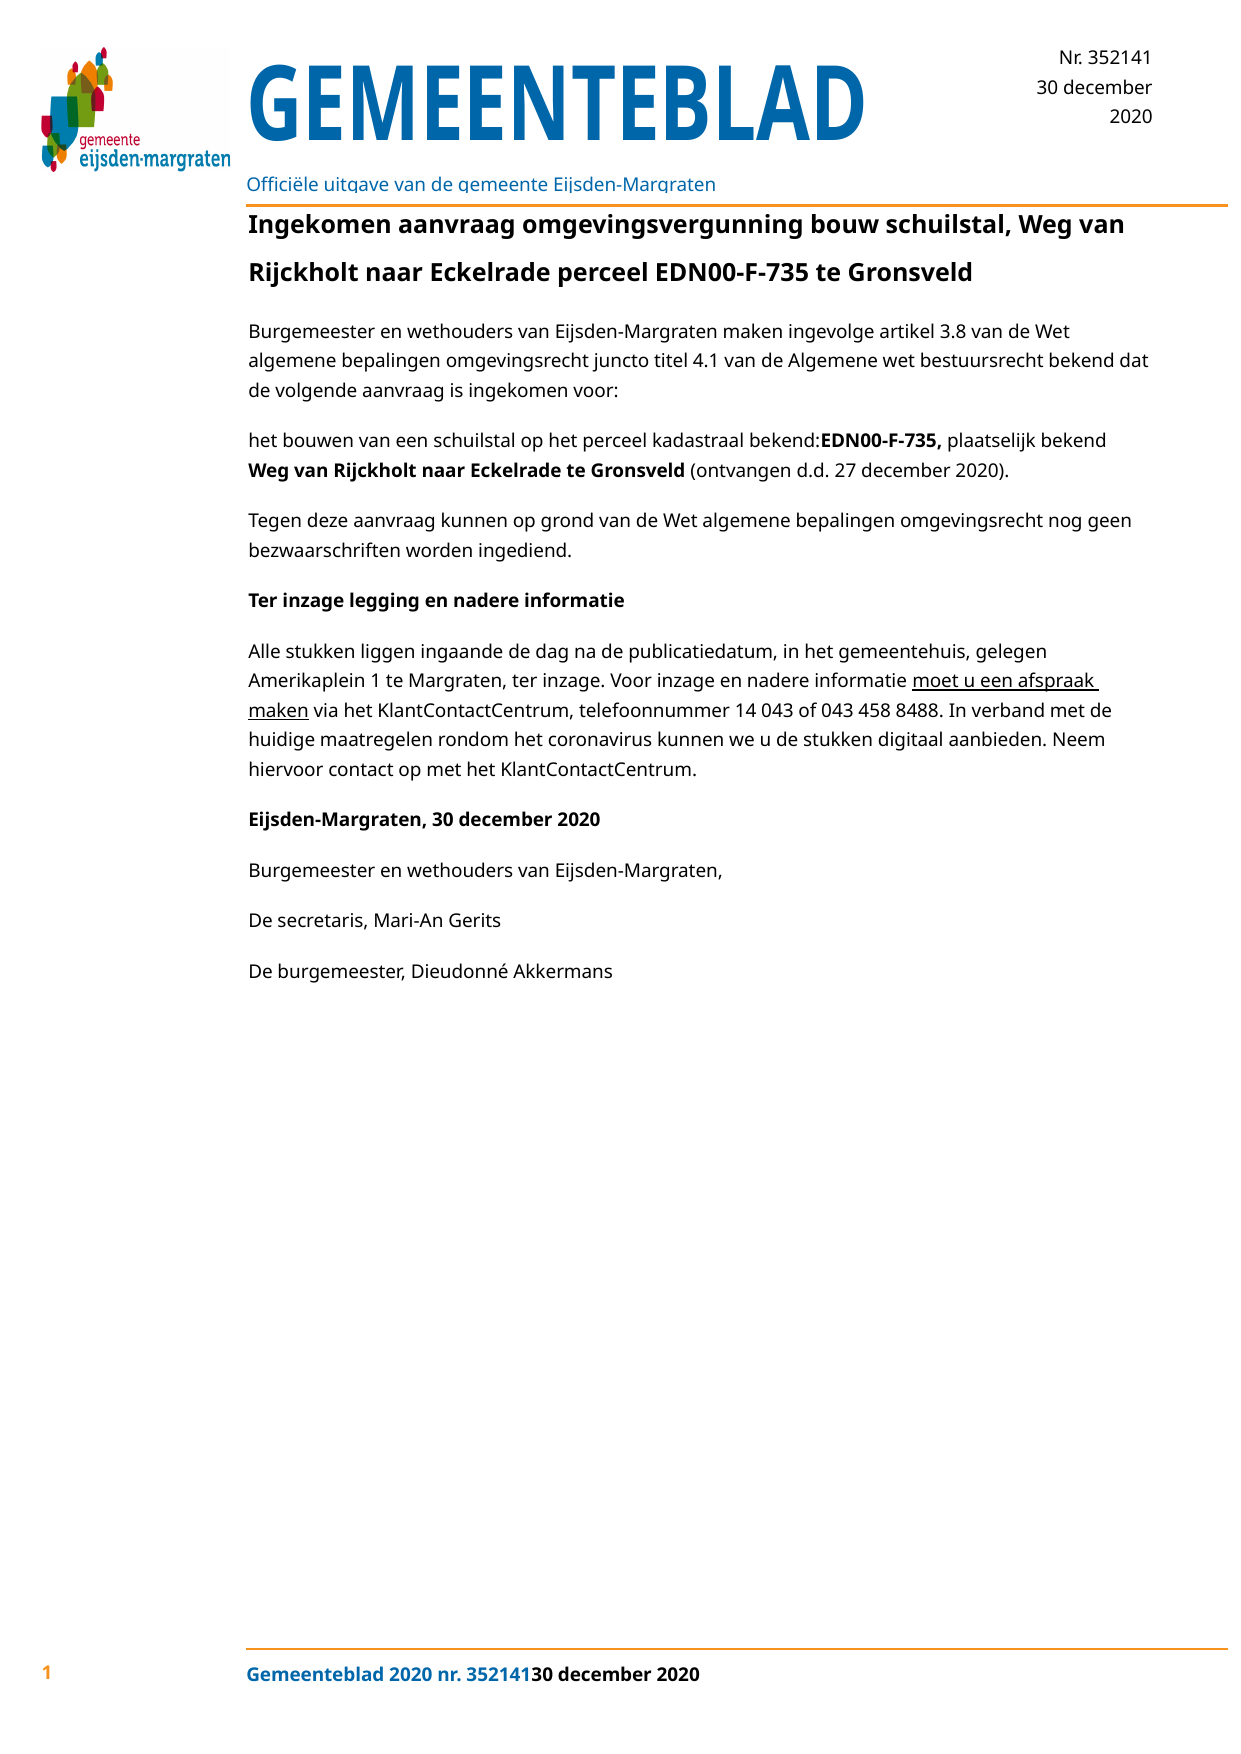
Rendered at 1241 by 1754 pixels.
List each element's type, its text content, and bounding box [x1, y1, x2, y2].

text Ingekomen aanvraag omgevingsvergunning bouw schuilstal, Weg van Rijckholt naar Eckelrade perceel EDN00-F-735 te Gronsveld [248, 207, 1152, 288]
text Tegen deze aanvraag kunnen op grond van de Wet algemene bepalingen omgevingsrecht nog geen bezwaarschriften worden ingediend. [248, 507, 1152, 563]
text De burgemeester, Dieudonné Akkermans [248, 958, 1152, 984]
text het bouwen van een schuilstal op het perceel kadastraal bekend:EDN00-F-735, plaatselijk bekend Weg van Rijckholt naar Eckelrade te Gronsveld (ontvangen d.d. 27 december 2020). [248, 427, 1152, 483]
text Ter inzage legging en nadere informatie [248, 587, 1152, 613]
text De secretaris, Mari-An Gerits [248, 907, 1152, 933]
text Eijsden-Margraten, 30 december 2020 [248, 807, 1152, 832]
text Burgemeester en wethouders van Eijsden-Margraten, [248, 857, 1152, 883]
text Burgemeester en wethouders van Eijsden-Margraten maken ingevolge artikel 3.8 van de Wet algemene bepalingen omgevingsrecht juncto titel 4.1 van de Algemene wet bestuursrecht bekend dat de volgende aanvraag is ingekomen voor: [248, 318, 1152, 403]
picture [41, 47, 231, 172]
text Alle stukken liggen ingaande de dag na de publicatiedatum, in het gemeentehuis, gelegen Amerikaplein 1 te Margraten, ter inzage. Voor inzage en nadere informatie moet u een afspraak maken via het KlantContactCentrum, telefoonnummer 14 043 of 043 458 8488. In verband met de huidige maatregelen rondom het coronavirus kunnen we u de stukken digitaal aanbieden. Neem hiervoor contact op met het KlantContactCentrum. [248, 638, 1152, 782]
